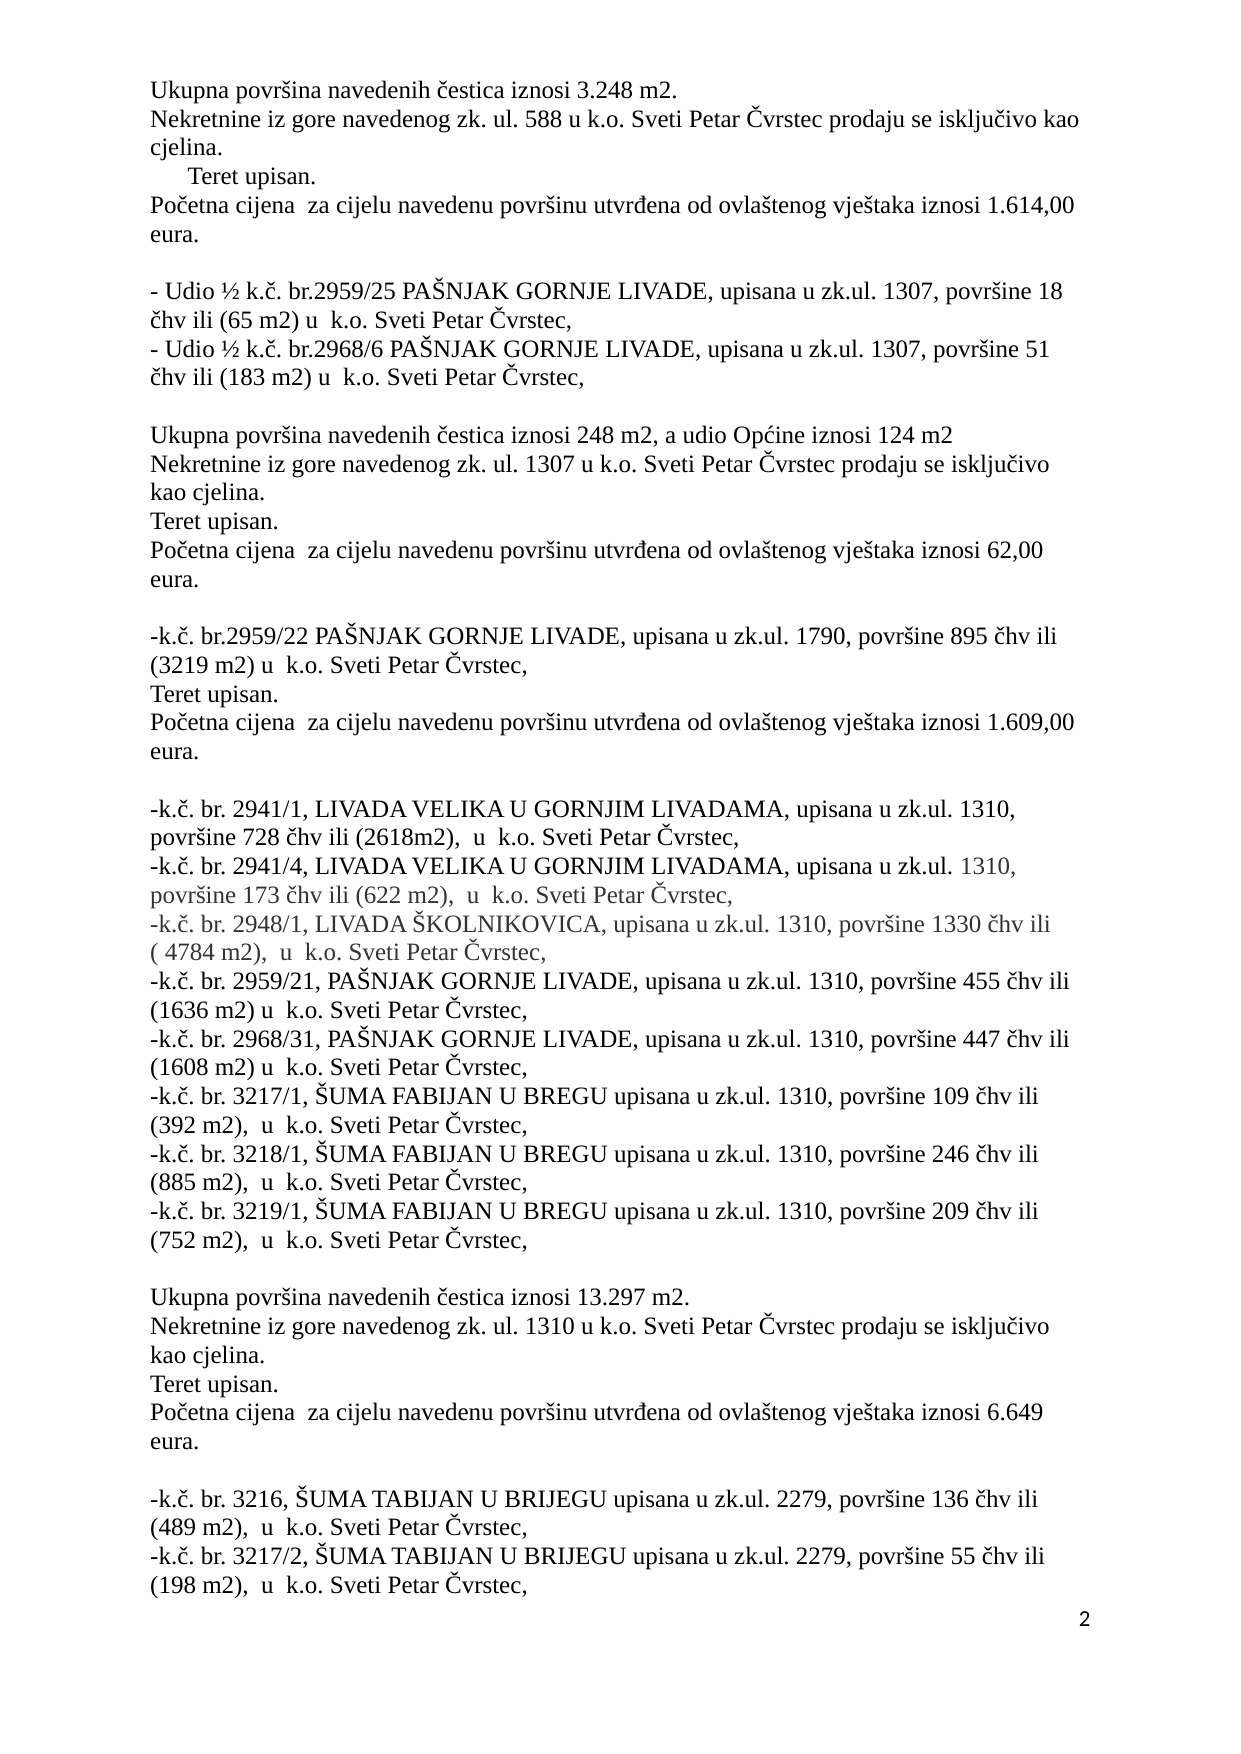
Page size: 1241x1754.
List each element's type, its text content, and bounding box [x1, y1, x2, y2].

text -k.č. br.2959/22 PAŠNJAK GORNJE LIVADE, upisana u zk.ul. 1790, površine 895 čhv ili (3219 m2) u k.o. Sveti Petar Čvrstec, [150, 621, 1090, 679]
text -k.č. br. 2941/1, LIVADA VELIKA U GORNJIM LIVADAMA, upisana u zk.ul. 1310, površine 728 čhv ili (2618m2), u k.o. Sveti Petar Čvrstec, [150, 794, 1090, 851]
text Početna cijena za cijelu navedenu površinu utvrđena od ovlaštenog vještaka iznosi 1.609,00 eura. [150, 707, 1090, 765]
text Ukupna površina navedenih čestica iznosi 248 m2, a udio Općine iznosi 124 m2 [150, 420, 1090, 449]
text Teret upisan. [150, 679, 1090, 707]
text Nekretnine iz gore navedenog zk. ul. 588 u k.o. Sveti Petar Čvrstec prodaju se isključivo kao cjelina. [150, 104, 1090, 161]
text Nekretnine iz gore navedenog zk. ul. 1310 u k.o. Sveti Petar Čvrstec prodaju se isključivo kao cjelina. [150, 1311, 1090, 1369]
text - Udio ½ k.č. br.2968/6 PAŠNJAK GORNJE LIVADE, upisana u zk.ul. 1307, površine 51 čhv ili (183 m2) u k.o. Sveti Petar Čvrstec, [150, 334, 1090, 391]
text -k.č. br. 2941/4, LIVADA VELIKA U GORNJIM LIVADAMA, upisana u zk.ul. 1310, površine 173 čhv ili (622 m2), u k.o. Sveti Petar Čvrstec, [150, 851, 1090, 909]
text Teret upisan. [150, 161, 1090, 190]
text Nekretnine iz gore navedenog zk. ul. 1307 u k.o. Sveti Petar Čvrstec prodaju se isključivo kao cjelina. [150, 449, 1090, 506]
text Početna cijena za cijelu navedenu površinu utvrđena od ovlaštenog vještaka iznosi 62,00 eura. [150, 535, 1090, 592]
text - Udio ½ k.č. br.2959/25 PAŠNJAK GORNJE LIVADE, upisana u zk.ul. 1307, površine 18 čhv ili (65 m2) u k.o. Sveti Petar Čvrstec, [150, 276, 1090, 334]
text Teret upisan. [150, 506, 1090, 535]
text Teret upisan. [150, 1369, 1090, 1397]
text -k.č. br. 3219/1, ŠUMA FABIJAN U BREGU upisana u zk.ul. 1310, površine 209 čhv ili (752 m2), u k.o. Sveti Petar Čvrstec, [150, 1196, 1090, 1254]
text Ukupna površina navedenih čestica iznosi 13.297 m2. [150, 1282, 1090, 1311]
text Ukupna površina navedenih čestica iznosi 3.248 m2. [150, 75, 1090, 104]
text -k.č. br. 2959/21, PAŠNJAK GORNJE LIVADE, upisana u zk.ul. 1310, površine 455 čhv ili (1636 m2) u k.o. Sveti Petar Čvrstec, [150, 966, 1090, 1024]
text Početna cijena za cijelu navedenu površinu utvrđena od ovlaštenog vještaka iznosi 1.614,00 eura. [150, 190, 1090, 247]
text -k.č. br. 3216, ŠUMA TABIJAN U BRIJEGU upisana u zk.ul. 2279, površine 136 čhv ili (489 m2), u k.o. Sveti Petar Čvrstec, [150, 1484, 1090, 1541]
text Početna cijena za cijelu navedenu površinu utvrđena od ovlaštenog vještaka iznosi 6.649 eura. [150, 1397, 1090, 1455]
text -k.č. br. 3218/1, ŠUMA FABIJAN U BREGU upisana u zk.ul. 1310, površine 246 čhv ili (885 m2), u k.o. Sveti Petar Čvrstec, [150, 1139, 1090, 1196]
text -k.č. br. 2948/1, LIVADA ŠKOLNIKOVICA, upisana u zk.ul. 1310, površine 1330 čhv ili ( 4784 m2), u k.o. Sveti Petar Čvrstec, [150, 909, 1090, 966]
text -k.č. br. 3217/1, ŠUMA FABIJAN U BREGU upisana u zk.ul. 1310, površine 109 čhv ili (392 m2), u k.o. Sveti Petar Čvrstec, [150, 1081, 1090, 1139]
text -k.č. br. 3217/2, ŠUMA TABIJAN U BRIJEGU upisana u zk.ul. 2279, površine 55 čhv ili (198 m2), u k.o. Sveti Petar Čvrstec, [150, 1541, 1090, 1599]
text -k.č. br. 2968/31, PAŠNJAK GORNJE LIVADE, upisana u zk.ul. 1310, površine 447 čhv ili (1608 m2) u k.o. Sveti Petar Čvrstec, [150, 1024, 1090, 1081]
